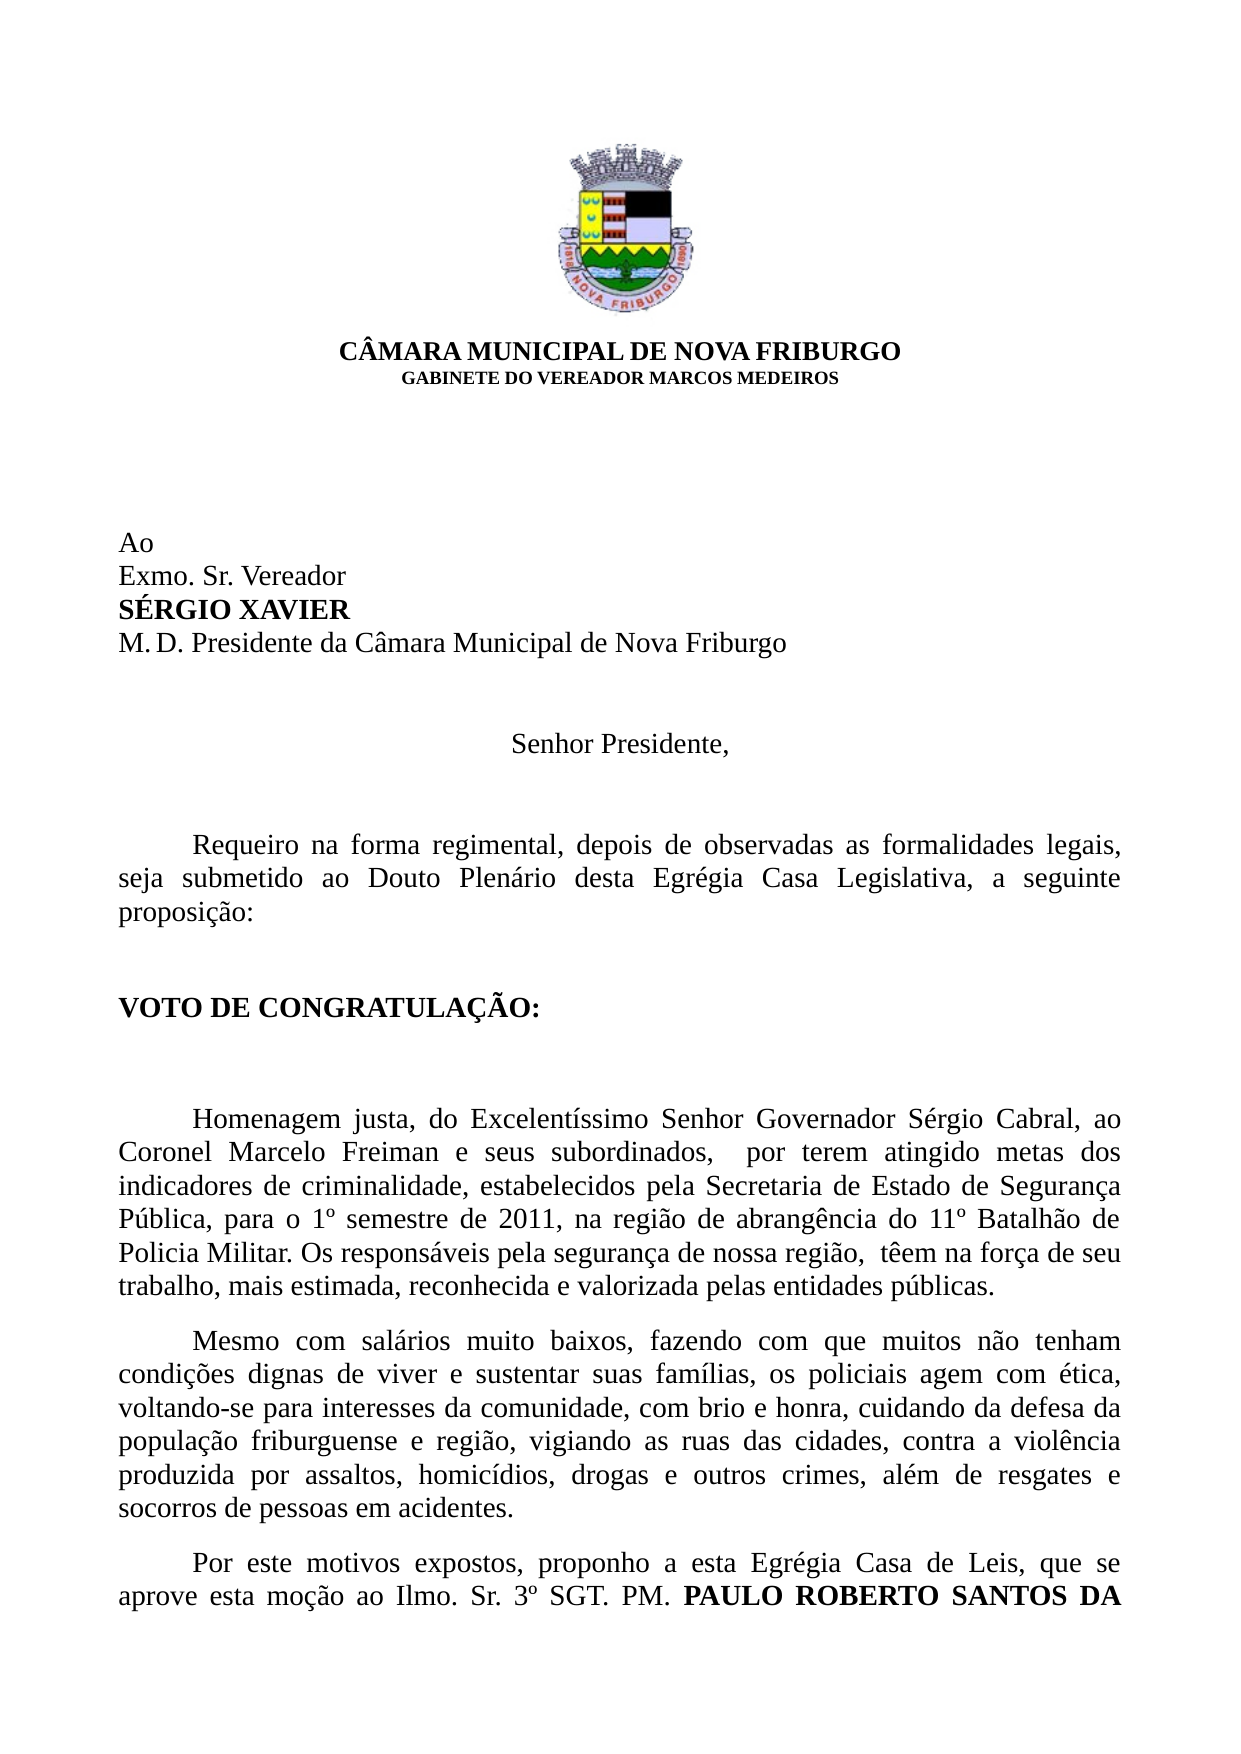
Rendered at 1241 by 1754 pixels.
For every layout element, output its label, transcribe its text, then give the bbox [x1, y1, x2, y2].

text GABINETE DO VEREADOR MARCOS MEDEIROS [118, 367, 1122, 388]
text Ao [118, 525, 1122, 558]
text Por este motivos expostos, proponho a esta Egrégia Casa de Leis, que se aprove esta moção ao Ilmo. Sr. 3º SGT. PM. PAULO ROBERTO SANTOS DA [118, 1545, 1122, 1612]
picture [537, 127, 703, 327]
text Mesmo com salários muito baixos, fazendo com que muitos não tenham condições dignas de viver e sustentar suas famílias, os policiais agem com ética, voltando-se para interesses da comunidade, com brio e honra, cuidando da defesa da população friburguense e região, vigiando as ruas das cidades, contra a violência produzida por assaltos, homicídios, drogas e outros crimes, além de resgates e socorros de pessoas em acidentes. [118, 1323, 1122, 1524]
text Requeiro na forma regimental, depois de observadas as formalidades legais, seja submetido ao Douto Plenário desta Egrégia Casa Legislativa, a seguinte proposição: [118, 827, 1122, 927]
list D. Presidente da Câmara Municipal de Nova Friburgo [118, 626, 1122, 659]
text Senhor Presidente, [118, 726, 1122, 760]
text Exmo. Sr. Vereador [118, 558, 1122, 592]
text Homenagem justa, do Excelentíssimo Senhor Governador Sérgio Cabral, ao Coronel Marcelo Freiman e seus subordinados, por terem atingido metas dos indicadores de criminalidade, estabelecidos pela Secretaria de Estado de Segurança Pública, para o 1º semestre de 2011, na região de abrangência do 11º Batalhão de Policia Militar. Os responsáveis pela segurança de nossa região, têem na força de seu trabalho, mais estimada, reconhecida e valorizada pelas entidades públicas. [118, 1101, 1122, 1302]
text CÂMARA MUNICIPAL DE NOVA FRIBURGO [118, 335, 1122, 367]
text SÉRGIO XAVIER [118, 592, 1122, 626]
text VOTO DE CONGRATULAÇÃO: [118, 990, 1122, 1023]
